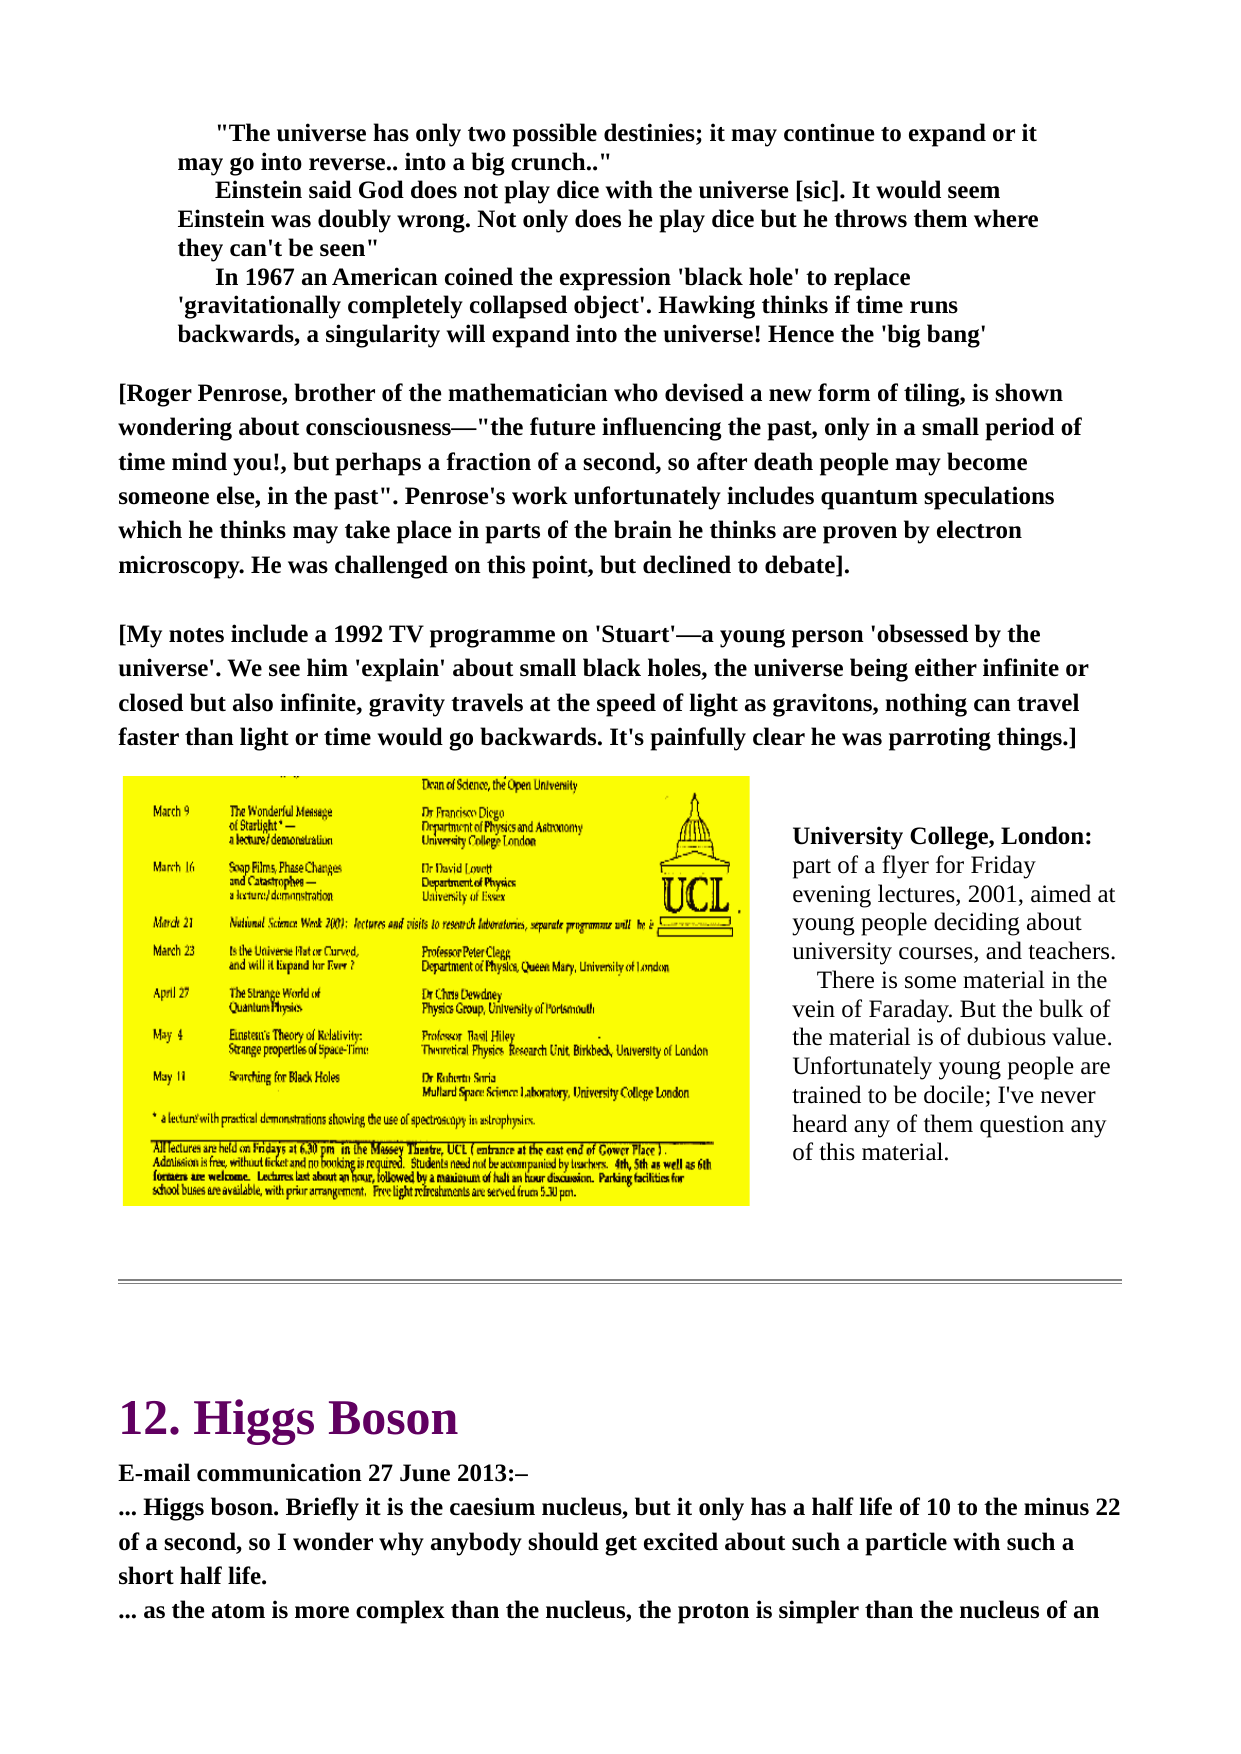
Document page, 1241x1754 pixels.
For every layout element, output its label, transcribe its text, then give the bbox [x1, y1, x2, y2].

picture [122, 776, 750, 1206]
table_header University College, London: part of a flyer for Friday evening lectures, 2001, aimed at young people deciding about university courses, and teachers. There is some material in the vein of Faraday. But the bulk of the material is of dubious value. Unfortunately young people are trained to be docile; I've never heard any of them question any of this material. [788, 771, 1122, 1216]
text "The universe has only two possible destinies; it may continue to expand or it may go into reverse.. into a big crunch.." Einstein said God does not play dice with the universe [sic]. It would seem Einstein was doubly wrong. Not only does he play dice but he throws them where they can't be seen" In 1967 an American coined the expression 'black hole' to replace 'gravitationally completely collapsed object'. Hawking thinks if time runs backwards, a singularity will expand into the universe! Hence the 'big bang' [177, 118, 1063, 348]
text [Roger Penrose, brother of the mathematician who devised a new form of tiling, is shown wondering about consciousness—"the future influencing the past, only in a small period of time mind you!, but perhaps a fraction of a second, so after death people may become someone else, in the past". Penrose's work unfortunately includes quantum speculations which he thinks may take place in parts of the brain he thinks are proven by electron microscopy. He was challenged on this point, but declined to debate]. [My notes include a 1992 TV programme on 'Stuart'—a young person 'obsessed by the universe'. We see him 'explain' about small black holes, the universe being either infinite or closed but also infinite, gravity travels at the speed of light as gravitons, nothing can travel faster than light or time would go backwards. It's painfully clear he was parroting things.] [118, 378, 1122, 751]
text E-mail communication 27 June 2013:– ... Higgs boson. Briefly it is the caesium nucleus, but it only has a half life of 10 to the minus 22 of a second, so I wonder why anybody should get excited about such a particle with such a short half life. ... as the atom is more complex than the nucleus, the proton is simpler than the nucleus of an [118, 1458, 1122, 1624]
subtitle 12. Higgs Boson [118, 1388, 1122, 1445]
table_header [118, 771, 787, 1216]
